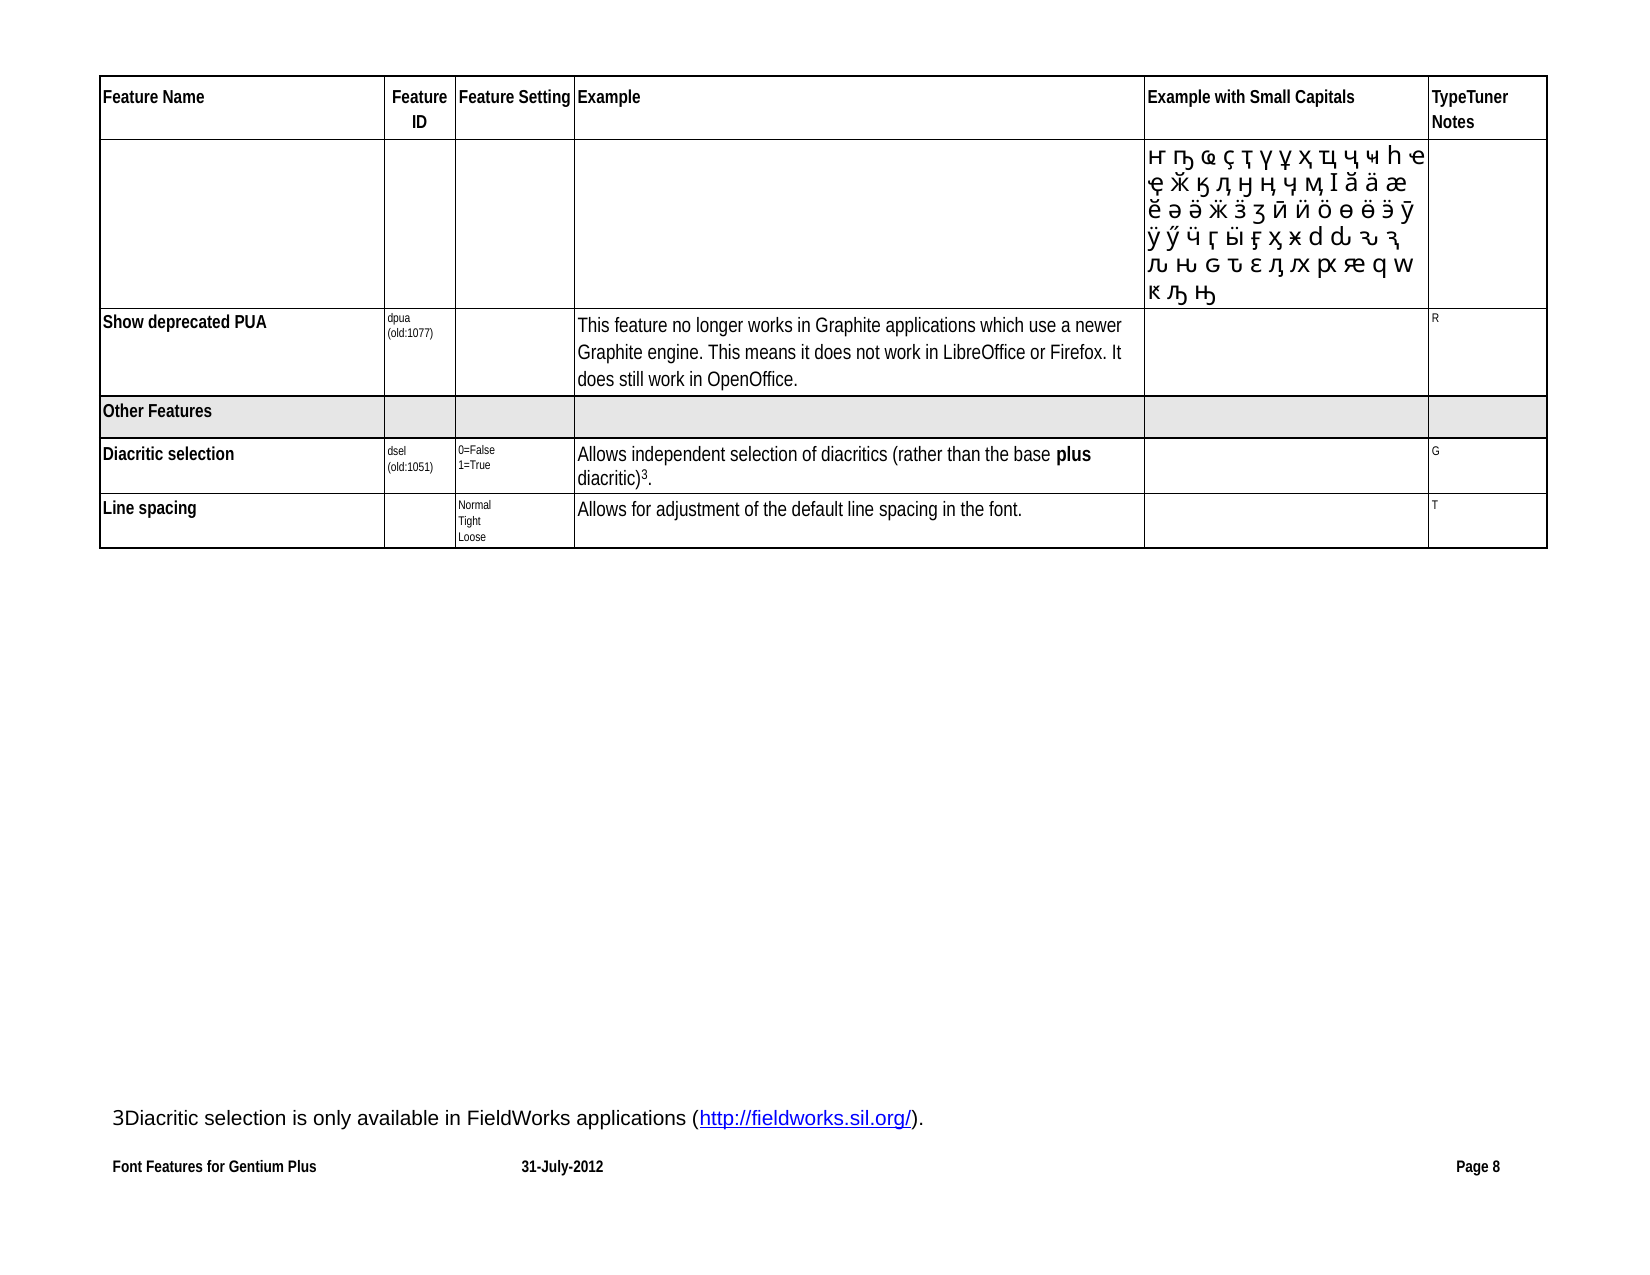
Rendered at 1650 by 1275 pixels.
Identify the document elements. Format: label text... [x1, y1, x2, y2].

table_cell [575, 140, 1144, 308]
table_cell [1145, 309, 1428, 395]
table_cell ҥ ҧ ҩ ҫ ҭ ү ұ ҳ ҵ ҷ ҹ һ ҽ ҿ ӂ ӄ ӆ ӈ ӊ ӌ ӎ ӏ ӑ ӓ ӕ ӗ ә ӛ ӝ ӟ ӡ ӣ ӥ ӧ ө ӫ ӭ ӯ ӱ ӳ ӵ ӷ ӹ ӻ ӽ ӿ ԁ ԃ ԅ ԇ ԉ ԋ ԍ ԏ ԑ ԓ ԕ ԗ ԙ ԛ ԝ ԟ ԡ ԣ [1145, 140, 1428, 308]
table_cell R [1429, 309, 1546, 395]
table_cell Diacritic selection [101, 439, 384, 493]
table_cell [385, 140, 455, 308]
table_cell Allows for adjustment of the default line spacing in the font. [575, 494, 1144, 547]
table_cell T [1429, 494, 1546, 547]
table_cell [456, 397, 574, 437]
table_header Feature ID [385, 77, 455, 139]
table_cell [1145, 397, 1428, 437]
table_cell [575, 397, 1144, 437]
table_cell dsel (old:1051) [385, 439, 455, 493]
table_cell [1429, 397, 1546, 437]
table_cell [385, 397, 455, 437]
table_header Feature Name [101, 77, 384, 139]
table_header TypeTuner Notes [1429, 77, 1546, 139]
table_cell This feature no longer works in Graphite applications which use a newer Graphite engine. This means it does not work in LibreOffice or Firefox. It does still work in OpenOffice. [575, 309, 1144, 395]
table_cell [1145, 494, 1428, 547]
table_cell Normal Tight Loose [456, 494, 574, 547]
table_cell Allows independent selection of diacritics (rather than the base plus diacritic). [575, 439, 1144, 493]
table_cell Line spacing [101, 494, 384, 547]
table_cell [456, 140, 574, 308]
table_cell [1429, 140, 1546, 308]
table_cell Show deprecated PUA [101, 309, 384, 395]
table_cell [385, 494, 455, 547]
table_header Example [575, 77, 1144, 139]
table_header Feature Setting [456, 77, 574, 139]
table_cell 0=False 1=True [456, 439, 574, 493]
table_header Example with Small Capitals [1145, 77, 1428, 139]
table_cell G [1429, 439, 1546, 493]
table_cell dpua (old:1077) [385, 309, 455, 395]
table_cell [456, 309, 574, 395]
table_cell Other Features [101, 397, 384, 437]
table_cell [101, 140, 384, 308]
table_cell [1145, 439, 1428, 493]
